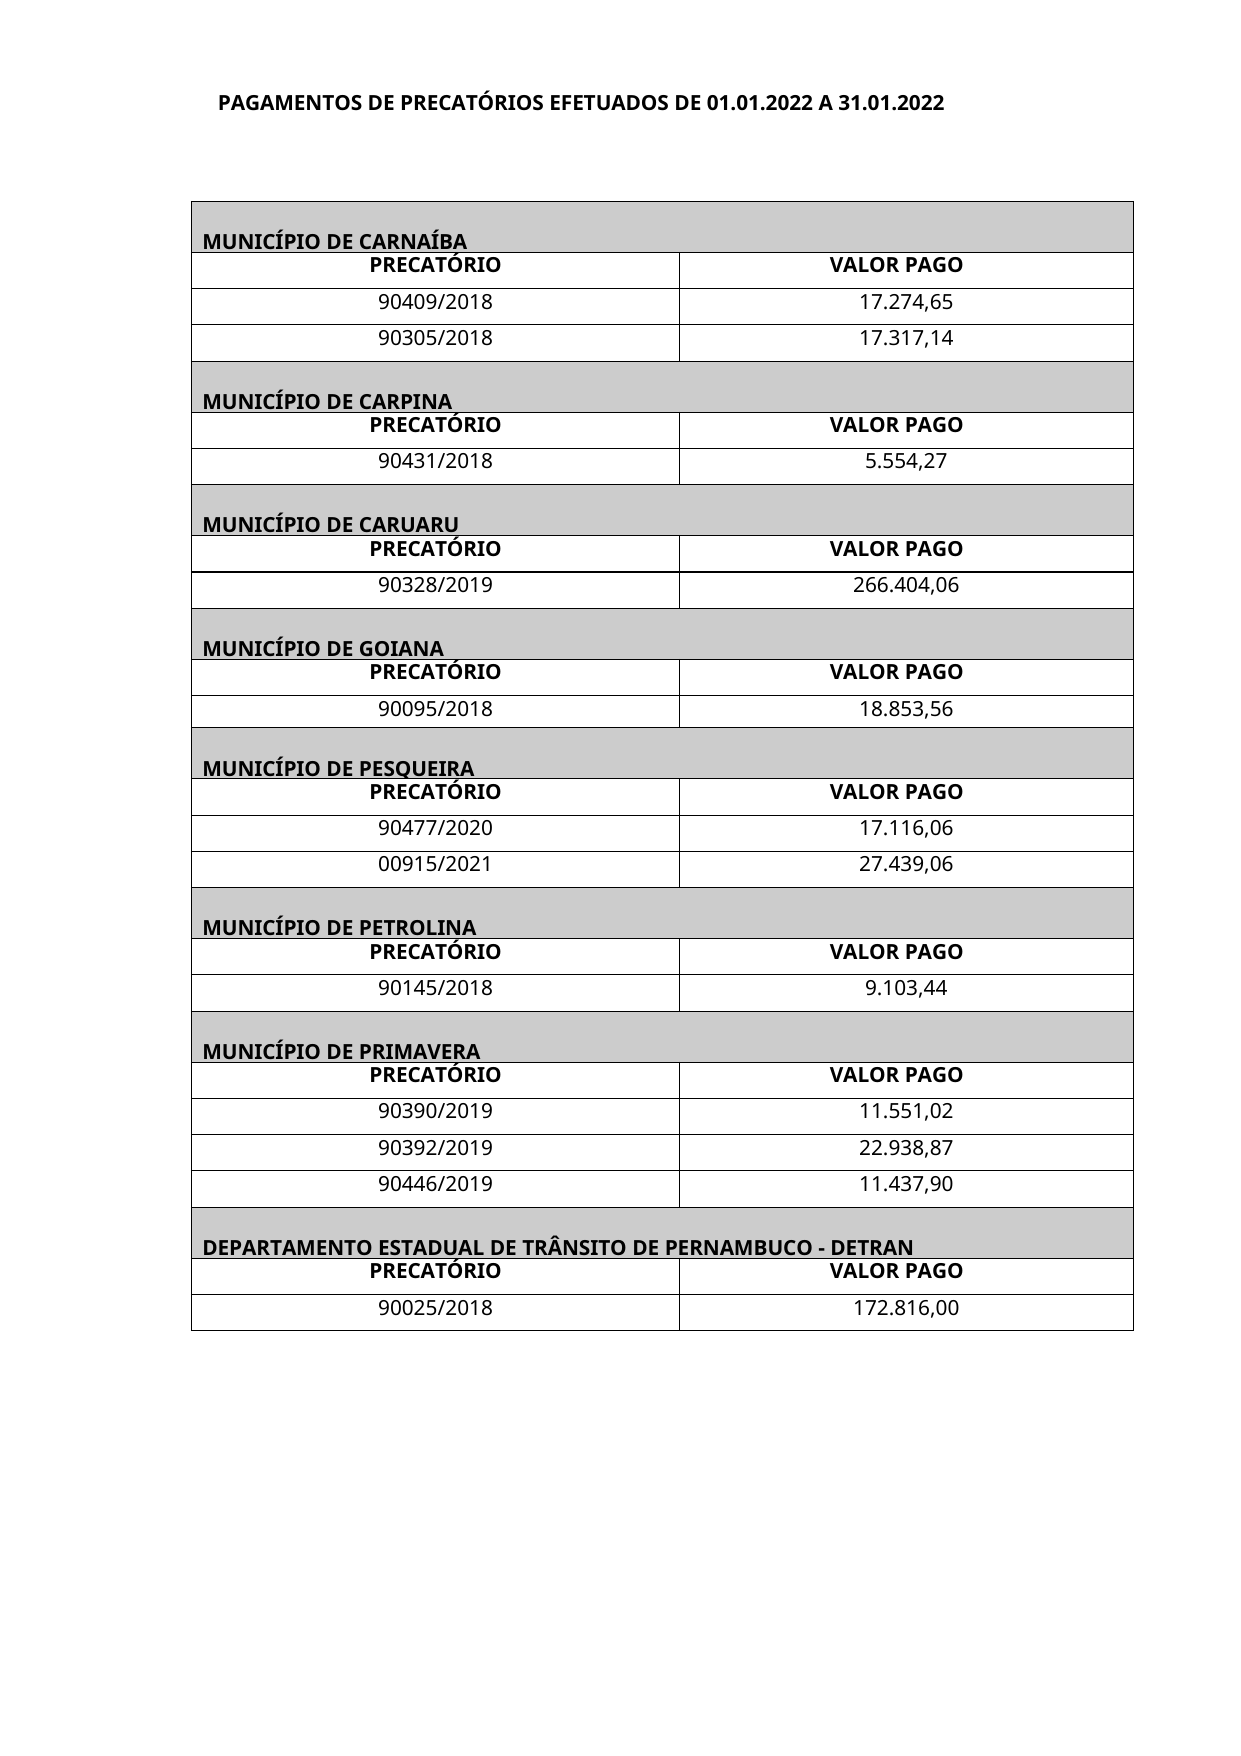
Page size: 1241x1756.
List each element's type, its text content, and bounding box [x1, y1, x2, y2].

table_cell 22.938,87 [680, 1135, 1133, 1170]
table_cell 90305/2018 [192, 325, 679, 361]
table_cell 5.554,27 [680, 449, 1133, 484]
table_cell 172.816,00 [680, 1295, 1133, 1330]
table_cell 27.439,06 [680, 852, 1133, 887]
table_cell 90390/2019 [192, 1099, 679, 1134]
table_cell PRECATÓRIO [192, 939, 679, 974]
table_cell MUNICÍPIO DE CARUARU [192, 485, 1133, 535]
table_cell VALOR PAGO [680, 536, 1133, 571]
table_cell 90409/2018 [192, 289, 679, 324]
table_cell 9.103,44 [680, 975, 1133, 1011]
table_cell PRECATÓRIO [192, 413, 679, 448]
table_cell MUNICÍPIO DE GOIANA [192, 609, 1133, 659]
table_cell 90095/2018 [192, 696, 679, 727]
table_cell 90328/2019 [192, 573, 679, 608]
text PAGAMENTOS DE PRECATÓRIOS EFETUADOS DE 01.01.2022 A 31.01.2022 [218, 88, 1145, 117]
table_cell 90477/2020 [192, 816, 679, 851]
table_cell 90446/2019 [192, 1171, 679, 1207]
table_cell 90392/2019 [192, 1135, 679, 1170]
table_cell PRECATÓRIO [192, 536, 679, 571]
table_cell MUNICÍPIO DE PESQUEIRA [192, 728, 1133, 778]
table_cell VALOR PAGO [680, 1259, 1133, 1294]
table_cell 11.551,02 [680, 1099, 1133, 1134]
table_cell 17.116,06 [680, 816, 1133, 851]
table_cell PRECATÓRIO [192, 779, 679, 814]
table_cell 266.404,06 [680, 573, 1133, 608]
table_cell MUNICÍPIO DE PRIMAVERA [192, 1012, 1133, 1062]
table_cell 18.853,56 [680, 696, 1133, 727]
table_cell PRECATÓRIO [192, 1063, 679, 1098]
table_cell PRECATÓRIO [192, 660, 679, 695]
table_cell VALOR PAGO [680, 779, 1133, 814]
table_cell VALOR PAGO [680, 253, 1133, 288]
table_cell VALOR PAGO [680, 660, 1133, 695]
table_cell MUNICÍPIO DE CARPINA [192, 362, 1133, 412]
table_cell VALOR PAGO [680, 1063, 1133, 1098]
table_cell VALOR PAGO [680, 413, 1133, 448]
table_cell 17.274,65 [680, 289, 1133, 324]
table_cell 90431/2018 [192, 449, 679, 484]
table_cell PRECATÓRIO [192, 253, 679, 288]
table_cell MUNICÍPIO DE PETROLINA [192, 888, 1133, 938]
table_cell 17.317,14 [680, 325, 1133, 361]
table_cell DEPARTAMENTO ESTADUAL DE TRÂNSITO DE PERNAMBUCO - DETRAN [192, 1208, 1133, 1258]
table_cell 11.437,90 [680, 1171, 1133, 1207]
table_cell 90145/2018 [192, 975, 679, 1011]
table_cell 00915/2021 [192, 852, 679, 887]
table_cell PRECATÓRIO [192, 1259, 679, 1294]
table_cell 90025/2018 [192, 1295, 679, 1330]
table_header MUNICÍPIO DE CARNAÍBA [192, 202, 1133, 252]
table_cell VALOR PAGO [680, 939, 1133, 974]
